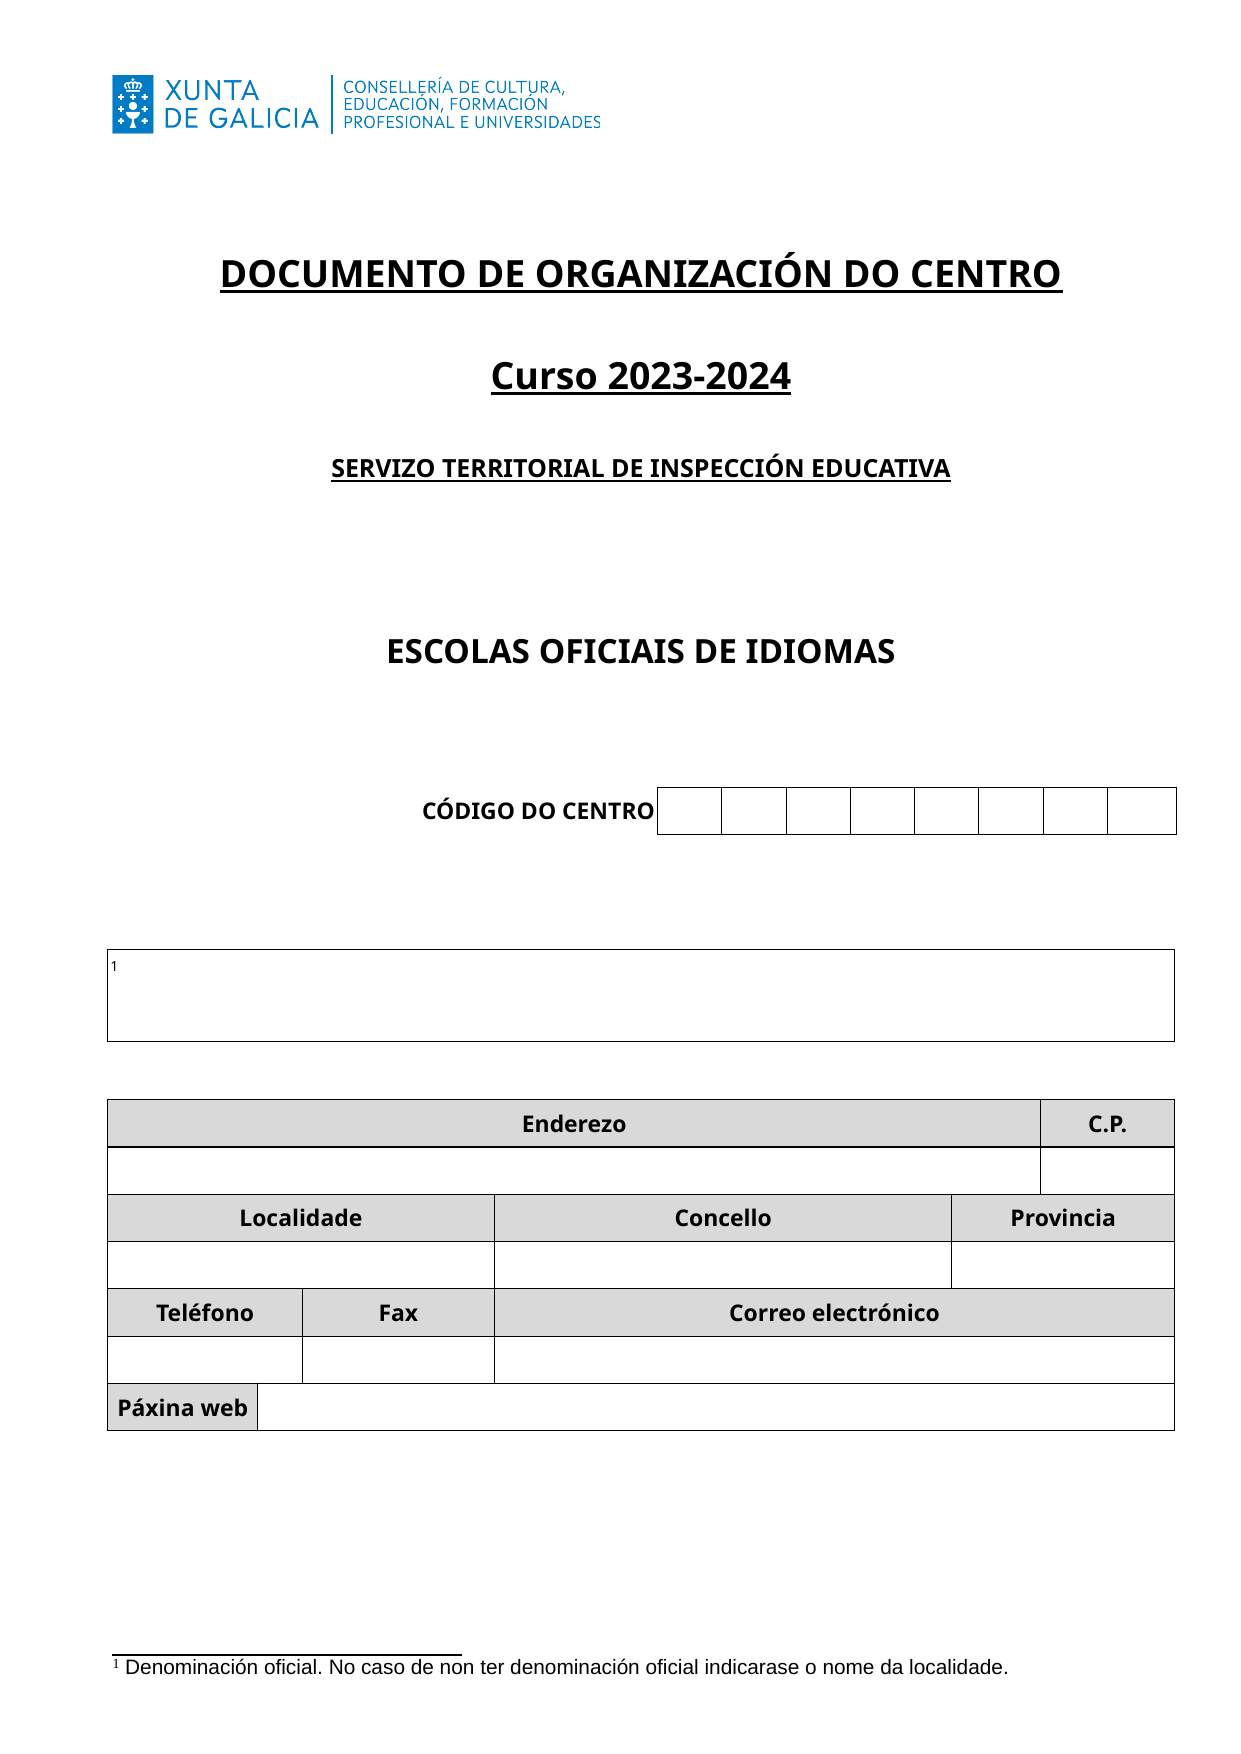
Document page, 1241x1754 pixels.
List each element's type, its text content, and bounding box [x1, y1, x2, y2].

table_cell [722, 788, 786, 834]
table_cell [851, 788, 914, 834]
table_cell [1044, 788, 1107, 834]
table_cell [787, 788, 850, 834]
table_header [108, 950, 1174, 1041]
text SERVIZO TERRITORIAL DE INSPECCIÓN EDUCATIVA [112, 451, 1169, 485]
table_cell [258, 1384, 1174, 1430]
table_header Enderezo [108, 1100, 1040, 1146]
table_cell [658, 788, 721, 834]
table_cell [108, 1148, 1040, 1194]
table_cell [1041, 1148, 1174, 1194]
table_cell [303, 1337, 494, 1383]
table_cell [915, 788, 978, 834]
table_cell Teléfono [108, 1289, 302, 1336]
table_cell Concello [495, 1195, 951, 1241]
table_cell CÓDIGO DO CENTRO [109, 787, 657, 834]
table_cell [952, 1242, 1174, 1288]
table_cell Provincia [952, 1195, 1174, 1241]
table_cell [979, 788, 1043, 834]
text Curso 2023-2024 [112, 349, 1169, 400]
table_cell [495, 1337, 1174, 1383]
table_cell [108, 1242, 494, 1288]
text DOCUMENTO DE ORGANIZACIÓN DO CENTRO [112, 247, 1169, 298]
table_cell Páxina web [108, 1384, 257, 1430]
table_header ESCOLAS OFICIAIS DE IDIOMAS [109, 571, 1172, 787]
table_header [1172, 571, 1176, 787]
table_cell [495, 1242, 951, 1288]
table_cell [1108, 788, 1176, 834]
table_cell Localidade [108, 1195, 494, 1241]
table_header C.P. [1041, 1100, 1174, 1146]
table_cell [108, 1337, 302, 1383]
table_cell Correo electrónico [495, 1289, 1174, 1336]
table_cell Fax [303, 1289, 494, 1336]
picture [112, 75, 600, 134]
